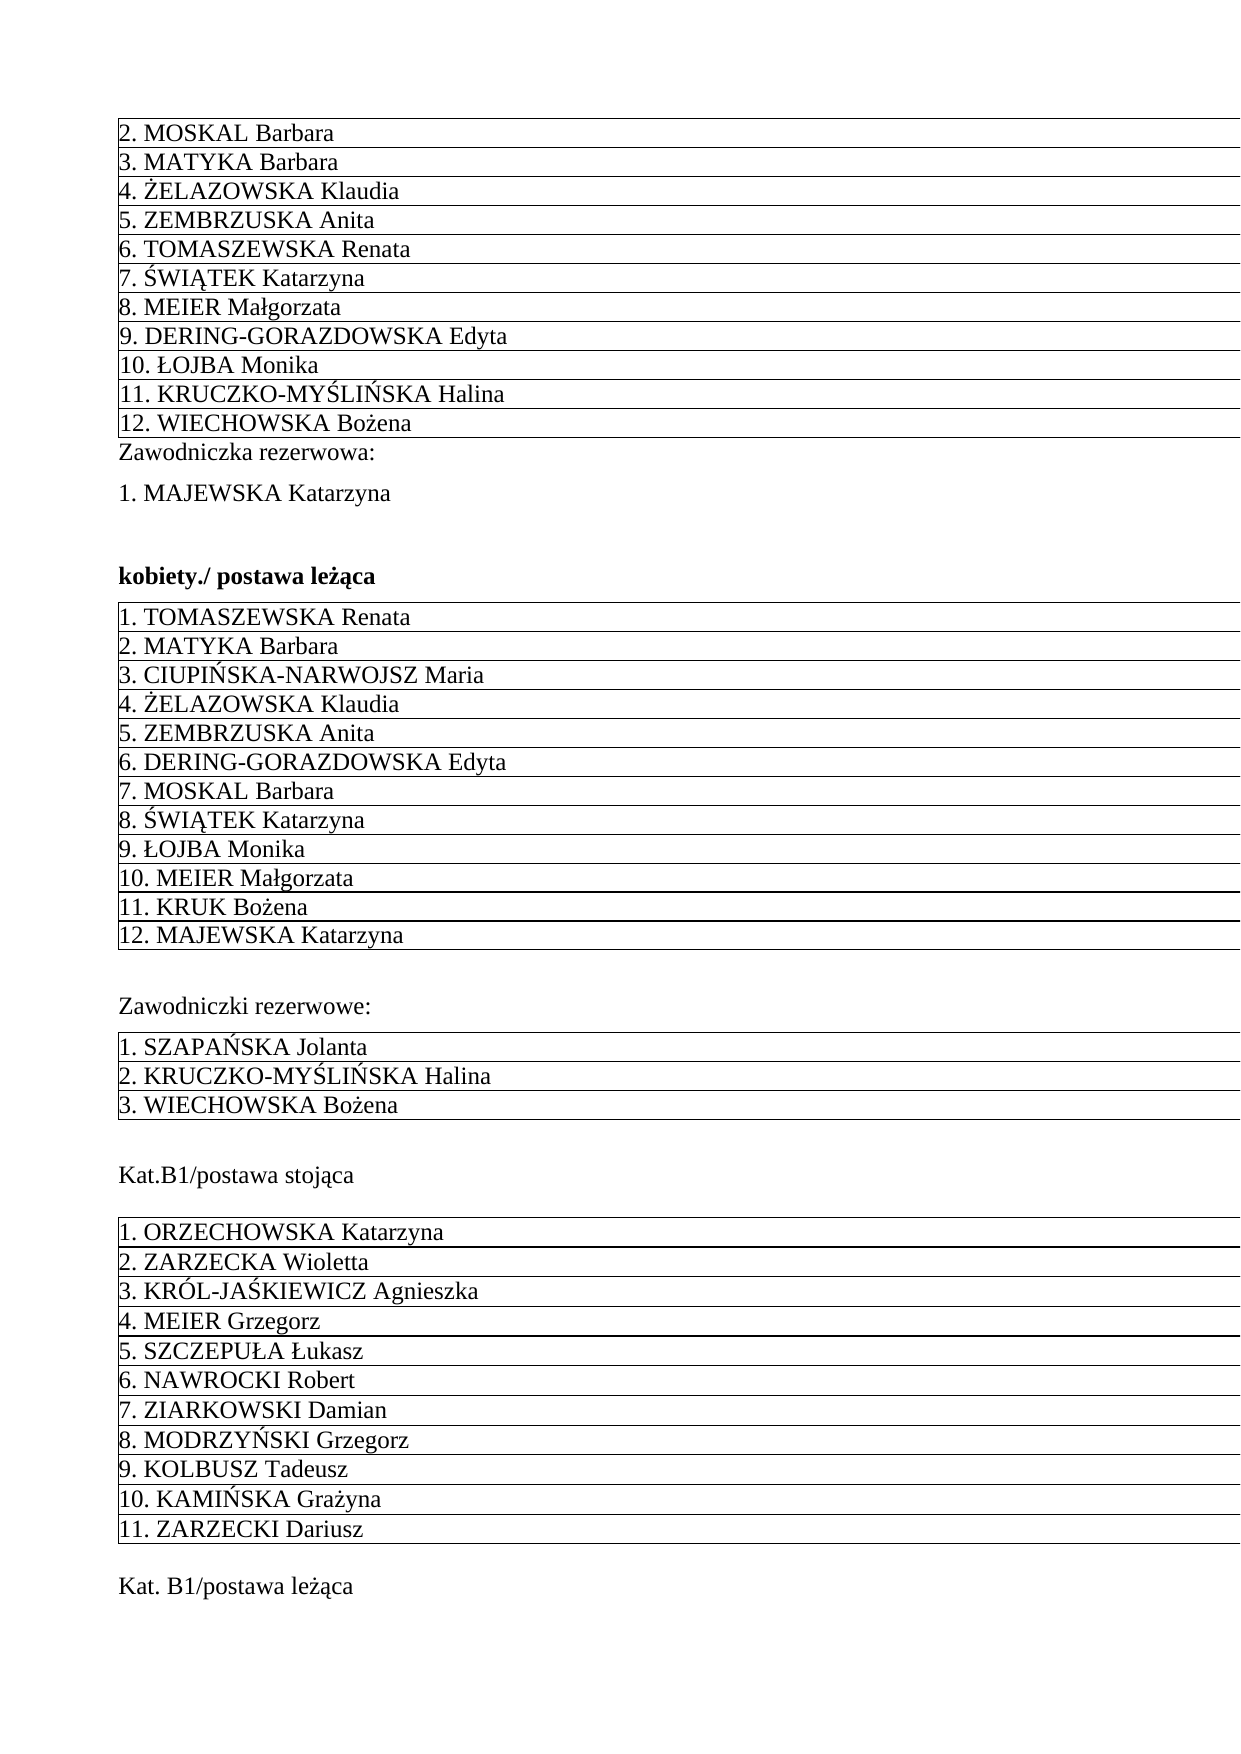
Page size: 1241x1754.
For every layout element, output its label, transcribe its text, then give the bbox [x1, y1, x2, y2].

text Kat.B1/postawa stojąca [118, 1160, 1122, 1189]
table_cell 7. ZIARKOWSKI Damian [119, 1396, 1240, 1425]
table_header 9. DERING-GORAZDOWSKA Edyta [119, 322, 1240, 350]
table_header 1. ORZECHOWSKA Katarzyna [119, 1218, 1240, 1246]
table_cell 3. KRÓL-JAŚKIEWICZ Agnieszka [119, 1277, 1240, 1306]
table_cell 5. ZEMBRZUSKA Anita [119, 719, 1240, 747]
table_cell 8. MODRZYŃSKI Grzegorz [119, 1426, 1240, 1454]
table_cell 2. MATYKA Barbara [119, 632, 1240, 660]
table_cell 11. ZARZECKI Dariusz [119, 1515, 1240, 1543]
table_header 1. SZAPAŃSKA Jolanta [119, 1033, 1240, 1061]
table_cell 3. CIUPIŃSKA-NARWOJSZ Maria [119, 661, 1240, 689]
table_cell 2. ZARZECKA Wioletta [119, 1248, 1240, 1276]
table_cell 12. MAJEWSKA Katarzyna [119, 922, 1240, 949]
table_cell 7. MOSKAL Barbara [119, 777, 1240, 805]
table_cell 12. WIECHOWSKA Bożena [119, 409, 1240, 437]
table_cell 6. NAWROCKI Robert [119, 1366, 1240, 1395]
table_cell 2. KRUCZKO-MYŚLIŃSKA Halina [119, 1062, 1240, 1090]
table_cell 8. ŚWIĄTEK Katarzyna [119, 806, 1240, 834]
table_cell 5. SZCZEPUŁA Łukasz [119, 1337, 1240, 1365]
table_cell 9. KOLBUSZ Tadeusz [119, 1455, 1240, 1484]
table_cell 11. KRUK Bożena [119, 893, 1240, 920]
text 1. MAJEWSKA Katarzyna [118, 478, 1122, 507]
table_cell 11. KRUCZKO-MYŚLIŃSKA Halina [119, 380, 1240, 408]
table_cell 4. MEIER Grzegorz [119, 1307, 1240, 1335]
table_cell 2. MOSKAL Barbara [119, 119, 1240, 147]
table_cell 6. DERING-GORAZDOWSKA Edyta [119, 748, 1240, 776]
table_cell 10. KAMIŃSKA Grażyna [119, 1485, 1240, 1514]
table_header 1. TOMASZEWSKA Renata [119, 603, 1240, 631]
table_cell 10. MEIER Małgorzata [119, 864, 1240, 891]
table_cell 3. MATYKA Barbara [119, 148, 1240, 176]
table_cell 3. WIECHOWSKA Bożena [119, 1091, 1240, 1119]
table_cell 10. ŁOJBA Monika [119, 351, 1240, 379]
text Zawodniczki rezerwowe: [118, 991, 1122, 1019]
table_cell 5. ZEMBRZUSKA Anita [119, 206, 1240, 234]
table_cell 7. ŚWIĄTEK Katarzyna [119, 264, 1240, 292]
table_cell 9. ŁOJBA Monika [119, 835, 1240, 863]
table_cell 4. ŻELAZOWSKA Klaudia [119, 177, 1240, 205]
text Kat. B1/postawa leżąca [118, 1571, 1122, 1600]
table_cell 4. ŻELAZOWSKA Klaudia [119, 690, 1240, 718]
table_cell 6. TOMASZEWSKA Renata [119, 235, 1240, 263]
text kobiety./ postawa leżąca [118, 561, 1122, 589]
table_cell 8. MEIER Małgorzata [119, 293, 1240, 321]
text Zawodniczka rezerwowa: [118, 438, 1122, 466]
